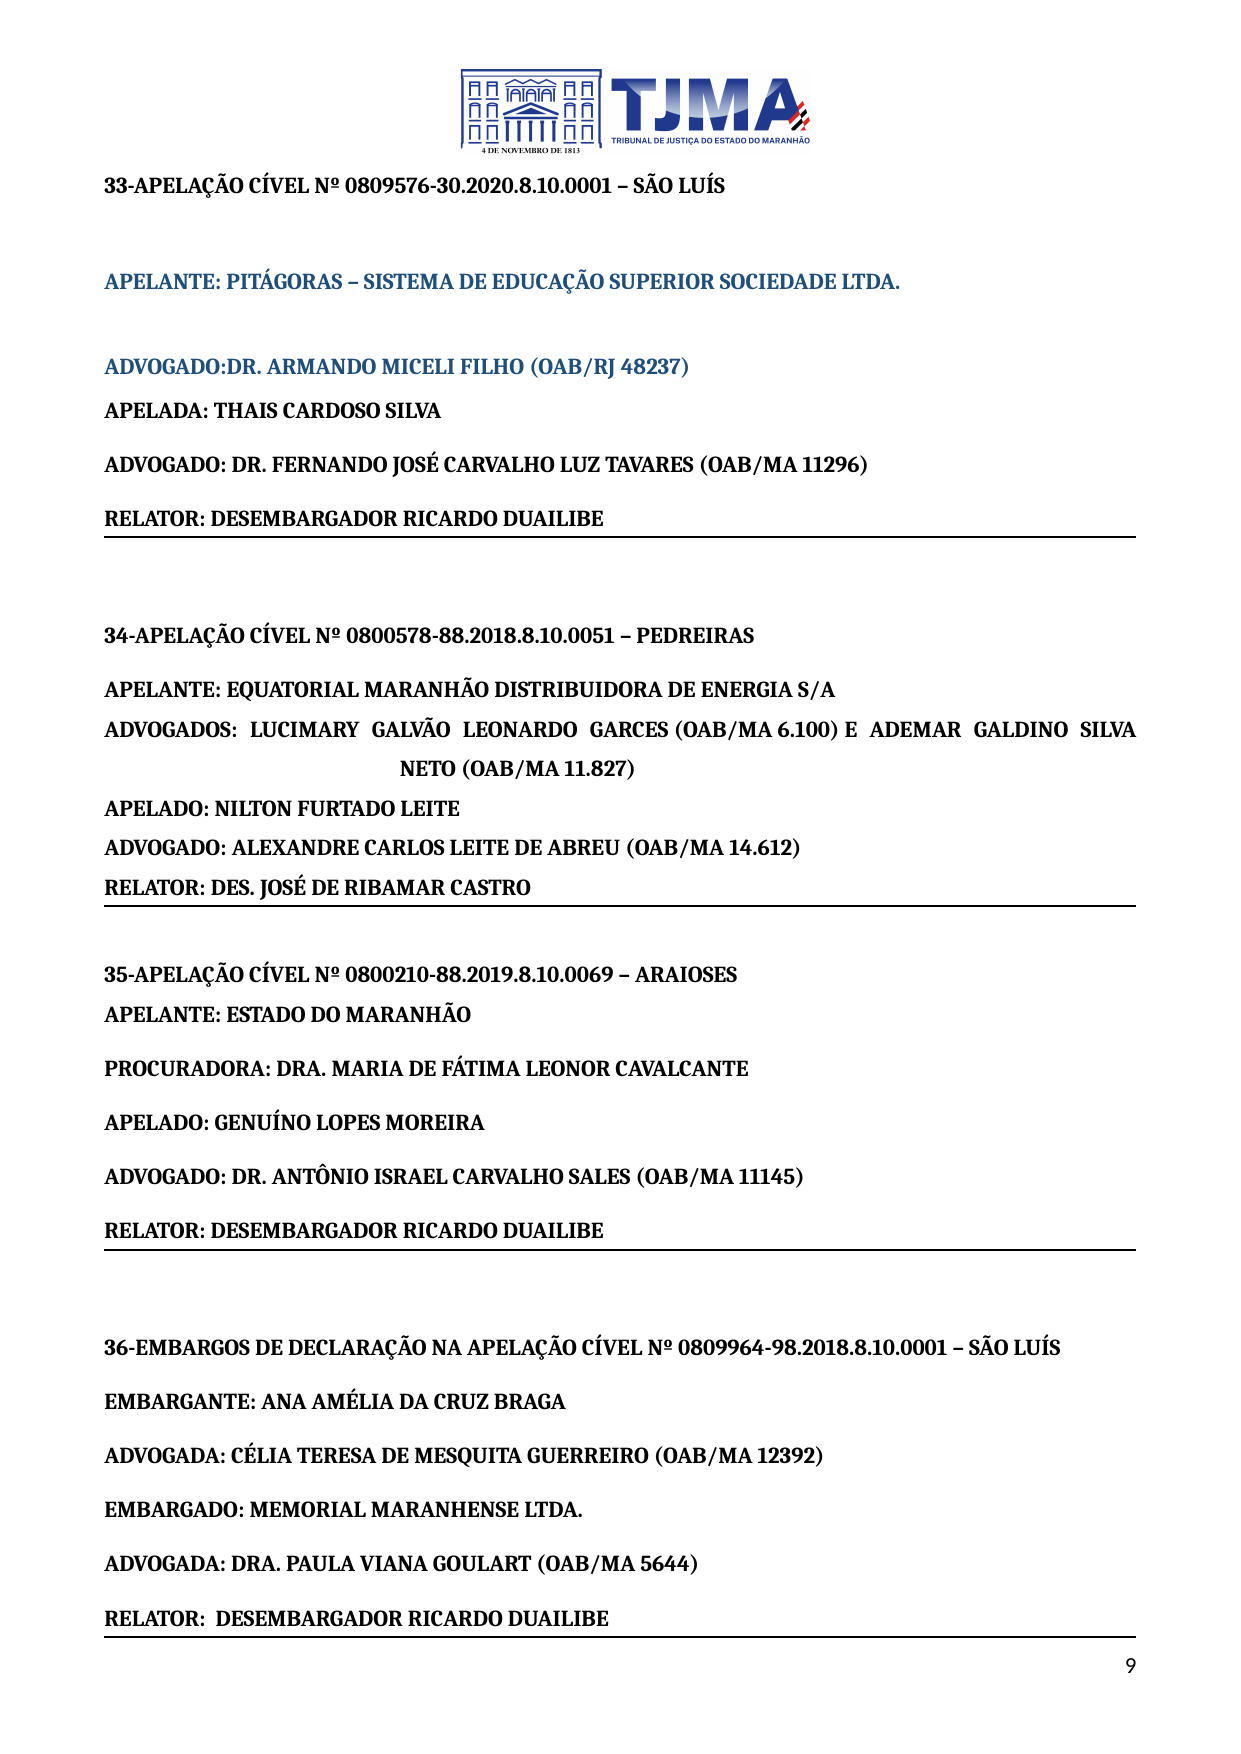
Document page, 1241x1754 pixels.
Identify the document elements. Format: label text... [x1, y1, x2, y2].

text ADVOGADO: DR. ANTÔNIO ISRAEL CARVALHO SALES (OAB/MA 11145) [104, 1164, 1136, 1190]
text 34-APELAÇÃO CÍVEL Nº 0800578-88.2018.8.10.0051 – PEDREIRAS [104, 623, 1136, 649]
picture [460, 69, 810, 155]
text RELATOR: DESEMBARGADOR RICARDO DUAILIBE [104, 1605, 1136, 1636]
text ADVOGADOS: LUCIMARY GALVÃO LEONARDO GARCES (OAB/MA 6.100) E ADEMAR GALDINO SILVA NETO (OAB/MA 11.827) [104, 716, 1136, 782]
text APELANTE: ESTADO DO MARANHÃO [104, 1002, 1136, 1028]
text RELATOR: DES. JOSÉ DE RIBAMAR CASTRO [104, 874, 1136, 905]
text RELATOR: DESEMBARGADOR RICARDO DUAILIBE [104, 1218, 1136, 1249]
text 33-APELAÇÃO CÍVEL Nº 0809576-30.2020.8.10.0001 – SÃO LUÍS [104, 173, 1136, 199]
text 35-APELAÇÃO CÍVEL Nº 0800210-88.2019.8.10.0069 – ARAIOSES [104, 962, 1136, 988]
text APELADO: GENUÍNO LOPES MOREIRA [104, 1110, 1136, 1136]
text APELANTE: EQUATORIAL MARANHÃO DISTRIBUIDORA DE ENERGIA S/A [104, 677, 1136, 703]
text ADVOGADO: DR. FERNANDO JOSÉ CARVALHO LUZ TAVARES (OAB/MA 11296) [104, 452, 1136, 478]
text ADVOGADA: CÉLIA TERESA DE MESQUITA GUERREIRO (OAB/MA 12392) [104, 1443, 1136, 1469]
text PROCURADORA: DRA. MARIA DE FÁTIMA LEONOR CAVALCANTE [104, 1056, 1136, 1082]
text APELADA: THAIS CARDOSO SILVA [104, 398, 1136, 424]
text ADVOGADA: DRA. PAULA VIANA GOULART (OAB/MA 5644) [104, 1551, 1136, 1578]
text APELADO: NILTON FURTADO LEITE [104, 795, 1136, 822]
subtitle APELANTE: PITÁGORAS – SISTEMA DE EDUCAÇÃO SUPERIOR SOCIEDADE LTDA. [104, 269, 1136, 295]
subtitle ADVOGADO:DR. ARMANDO MICELI FILHO (OAB/RJ 48237) [104, 354, 1136, 380]
text EMBARGANTE: ANA AMÉLIA DA CRUZ BRAGA [104, 1389, 1136, 1415]
text EMBARGADO: MEMORIAL MARANHENSE LTDA. [104, 1497, 1136, 1523]
text ADVOGADO: ALEXANDRE CARLOS LEITE DE ABREU (OAB/MA 14.612) [104, 835, 1136, 861]
text 36-EMBARGOS DE DECLARAÇÃO NA APELAÇÃO CÍVEL Nº 0809964-98.2018.8.10.0001 – SÃO LUÍS [104, 1335, 1136, 1361]
text RELATOR: DESEMBARGADOR RICARDO DUAILIBE [104, 506, 1136, 536]
